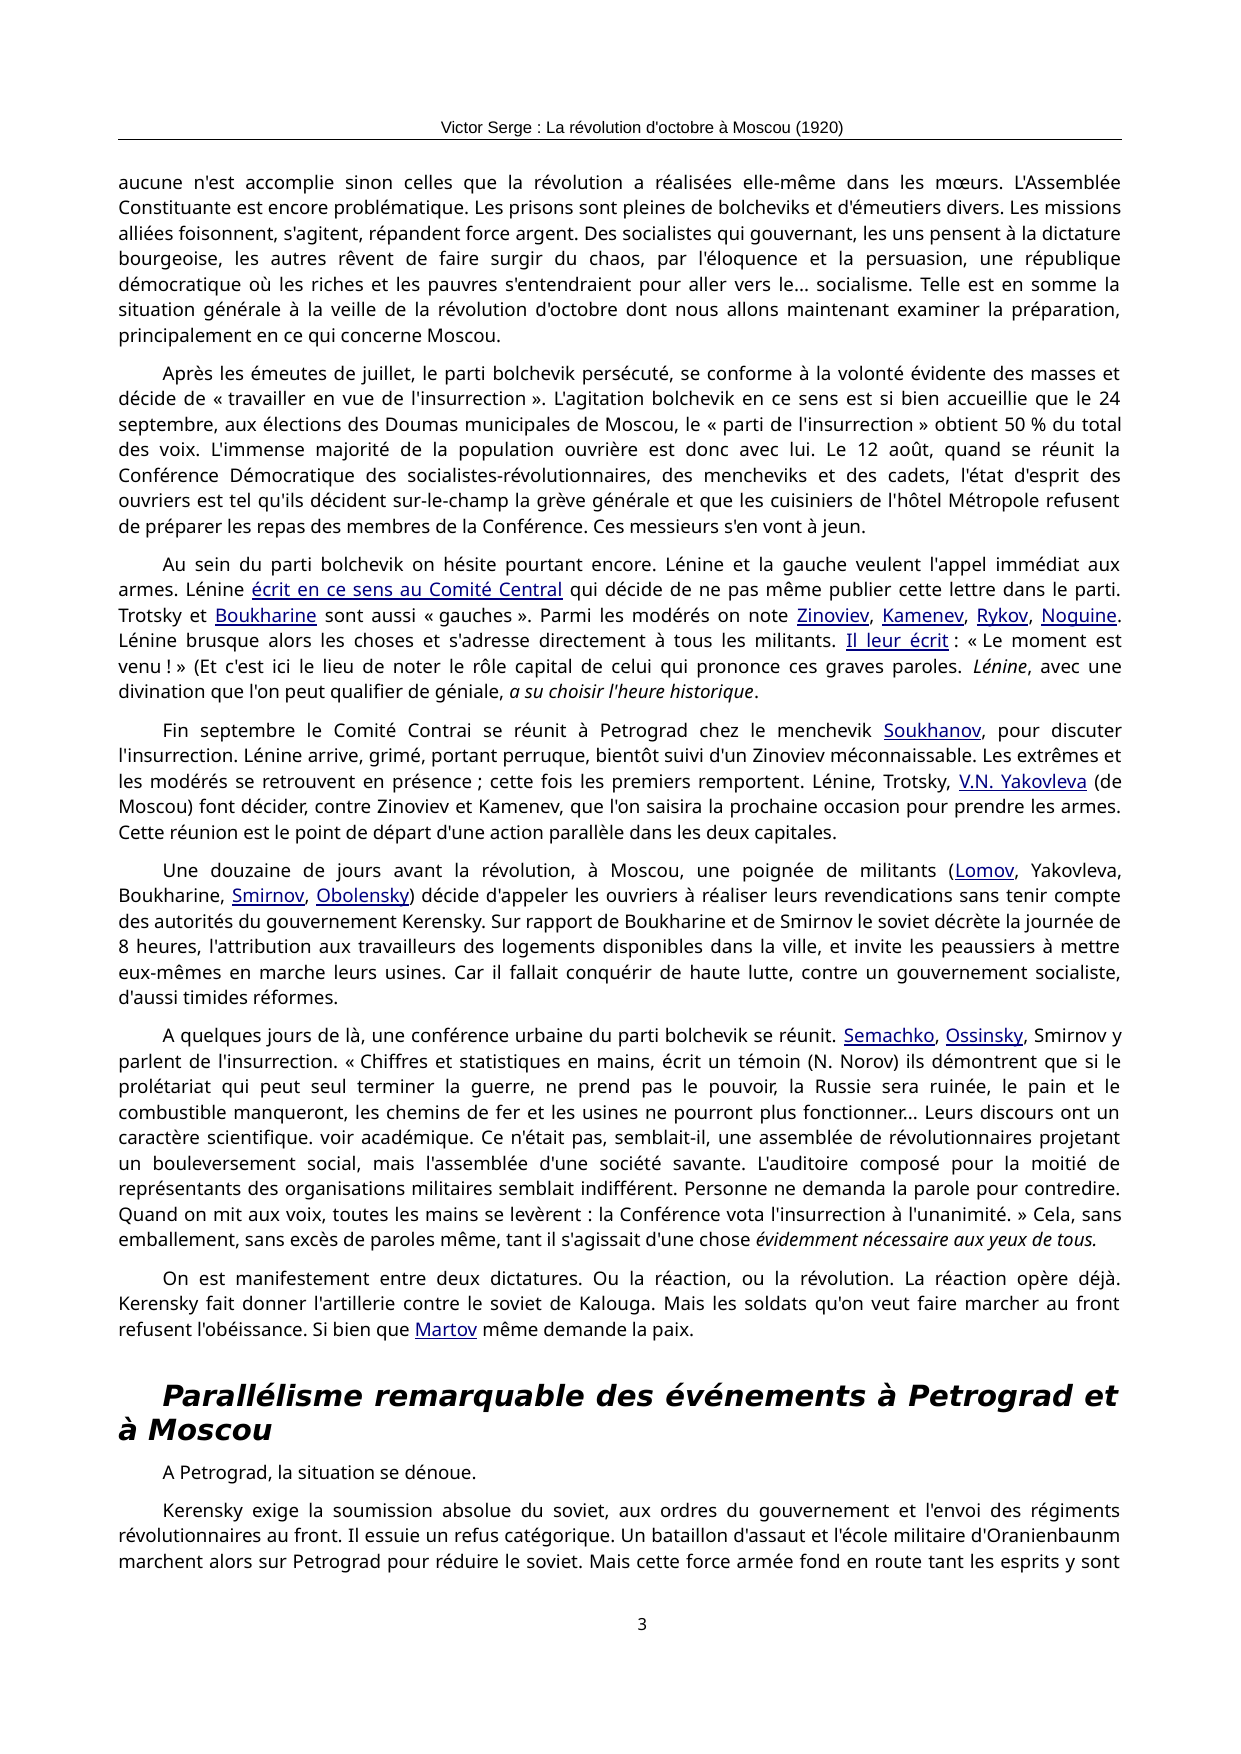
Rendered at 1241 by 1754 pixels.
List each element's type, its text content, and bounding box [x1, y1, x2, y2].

text A Petrograd, la situation se dénoue. [118, 1459, 1122, 1485]
text A quelques jours de là, une conférence urbaine du parti bolchevik se réunit. Semachko, Ossinsky, Smirnov y parlent de l'insurrection. « Chiffres et statistiques en mains, écrit un témoin (N. Norov) ils démontrent que si le prolétariat qui peut seul terminer la guerre, ne prend pas le pouvoir, la Russie sera ruinée, le pain et le combustible manqueront, les chemins de fer et les usines ne pourront plus fonctionner... Leurs discours ont un caractère scientifique. voir académique. Ce n'était pas, semblait-il, une assemblée de révolutionnaires projetant un bouleversement social, mais l'assemblée d'une société savante. L'auditoire composé pour la moitié de représentants des organisations militaires semblait indifférent. Personne ne demanda la parole pour contredire. Quand on mit aux voix, toutes les mains se levèrent : la Conférence vota l'insurrection à l'unanimité. » Cela, sans emballement, sans excès de paroles même, tant il s'agissait d'une chose évidemment nécessaire aux yeux de tous. [118, 1023, 1122, 1252]
text Après les émeutes de juillet, le parti bolchevik persécuté, se conforme à la volonté évidente des masses et décide de « travailler en vue de l'insurrection ». L'agitation bolchevik en ce sens est si bien accueillie que le 24 septembre, aux élections des Doumas municipales de Moscou, le « parti de l'insurrection » obtient 50 % du total des voix. L'immense majorité de la population ouvrière est donc avec lui. Le 12 août, quand se réunit la Conférence Démocratique des socialistes-révolutionnaires, des mencheviks et des cadets, l'état d'esprit des ouvriers est tel qu'ils décident sur-le-champ la grève générale et que les cuisiniers de l'hôtel Métropole refusent de préparer les repas des membres de la Conférence. Ces messieurs s'en vont à jeun. [118, 360, 1122, 539]
text Une douzaine de jours avant la révolution, à Moscou, une poignée de militants (Lomov, Yakovleva, Boukharine, Smirnov, Obolensky) décide d'appeler les ouvriers à réaliser leurs revendications sans tenir compte des autorités du gouvernement Kerensky. Sur rapport de Boukharine et de Smirnov le soviet décrète la journée de 8 heures, l'attribution aux travailleurs des logements disponibles dans la ville, et invite les peaussiers à mettre eux-mêmes en marche leurs usines. Car il fallait conquérir de haute lutte, contre un gouvernement socialiste, d'aussi timides réformes. [118, 857, 1122, 1010]
subtitle Parallélisme remarquable des événements à Petrograd et à Moscou [118, 1379, 1122, 1447]
text On est manifestement entre deux dictatures. Ou la réaction, ou la révolution. La réaction opère déjà. Kerensky fait donner l'artillerie contre le soviet de Kalouga. Mais les soldats qu'on veut faire marcher au front refusent l'obéissance. Si bien que Martov même demande la paix. [118, 1265, 1122, 1341]
text Fin septembre le Comité Contrai se réunit à Petrograd chez le menchevik Soukhanov, pour discuter l'insurrection. Lénine arrive, grimé, portant perruque, bientôt suivi d'un Zinoviev méconnaissable. Les extrêmes et les modérés se retrouvent en présence ; cette fois les premiers remportent. Lénine, Trotsky, V.N. Yakovleva (de Moscou) font décider, contre Zinoviev et Kamenev, que l'on saisira la prochaine occasion pour prendre les armes. Cette réunion est le point de départ d'une action parallèle dans les deux capitales. [118, 717, 1122, 844]
text Au sein du parti bolchevik on hésite pourtant encore. Lénine et la gauche veulent l'appel immédiat aux armes. Lénine écrit en ce sens au Comité Central qui décide de ne pas même publier cette lettre dans le parti. Trotsky et Boukharine sont aussi « gauches ». Parmi les modérés on note Zinoviev, Kamenev, Rykov, Noguine. Lénine brusque alors les choses et s'adresse directement à tous les militants. Il leur écrit : « Le moment est venu ! » (Et c'est ici le lieu de noter le rôle capital de celui qui prononce ces graves paroles. Lénine, avec une divination que l'on peut qualifier de géniale, a su choisir l'heure historique. [118, 551, 1122, 704]
text aucune n'est accomplie sinon celles que la révolution a réalisées elle-même dans les mœurs. L'Assemblée Constituante est encore problématique. Les prisons sont pleines de bolcheviks et d'émeutiers divers. Les missions alliées foisonnent, s'agitent, répandent force argent. Des socialistes qui gouvernant, les uns pensent à la dictature bourgeoise, les autres rêvent de faire surgir du chaos, par l'éloquence et la persuasion, une république démocratique où les riches et les pauvres s'entendraient pour aller vers le... socialisme. Telle est en somme la situation générale à la veille de la révolution d'octobre dont nous allons maintenant examiner la préparation, principalement en ce qui concerne Moscou. [118, 169, 1122, 348]
text Kerensky exige la soumission absolue du soviet, aux ordres du gouvernement et l'envoi des régiments révolutionnaires au front. Il essuie un refus catégorique. Un bataillon d'assaut et l'école militaire d'Oranienbaunm marchent alors sur Petrograd pour réduire le soviet. Mais cette force armée fond en route tant les esprits y sont [118, 1497, 1122, 1574]
